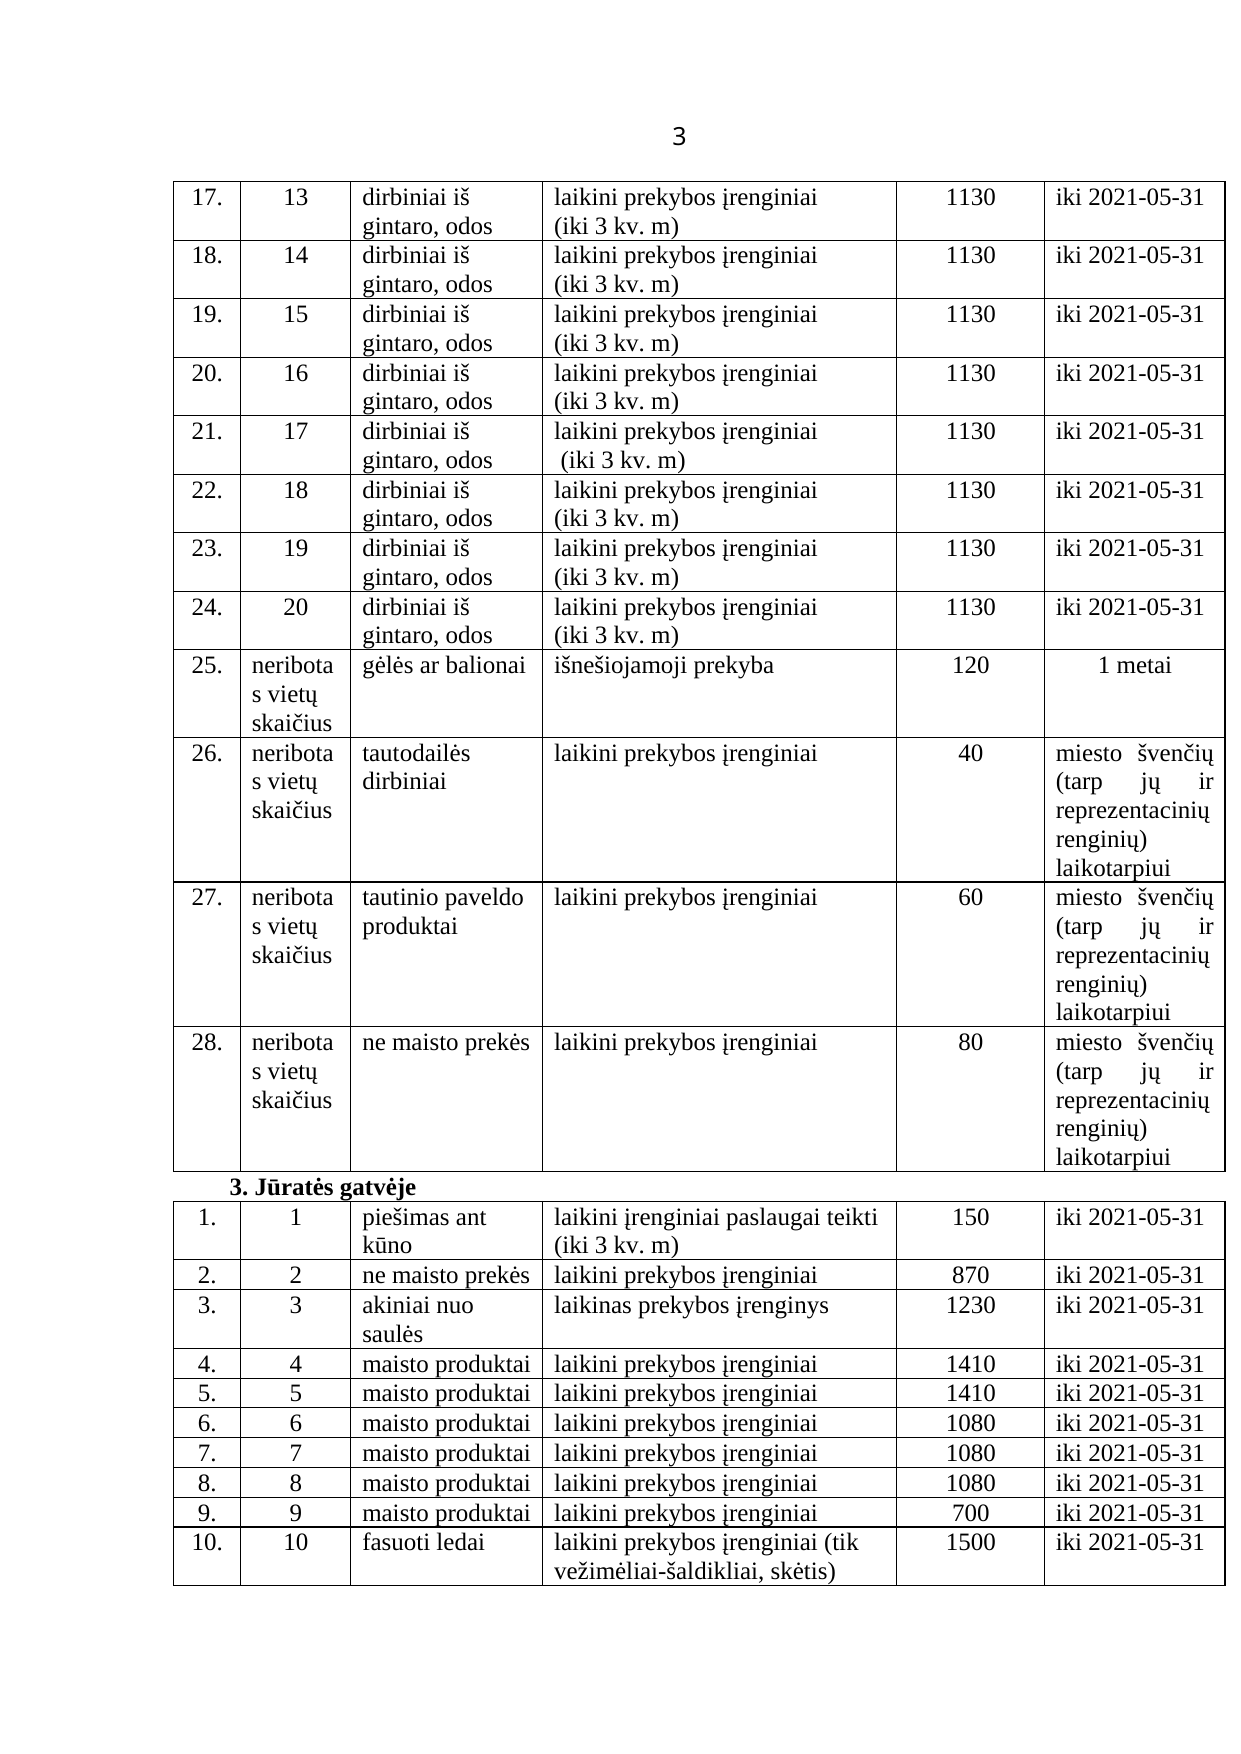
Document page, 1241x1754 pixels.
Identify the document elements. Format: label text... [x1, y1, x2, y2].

table_cell laikini prekybos įrenginiai (iki 3 kv. m) [543, 416, 896, 474]
table_cell tautinio paveldo produktai [351, 883, 542, 1026]
table_cell 3 [241, 1290, 350, 1348]
table_cell 2. [174, 1260, 240, 1289]
table_cell dirbiniai iš gintaro, odos [351, 416, 542, 474]
table_cell maisto produktai [351, 1349, 542, 1377]
table_cell laikini prekybos įrenginiai [543, 738, 896, 881]
table_cell laikini prekybos įrenginiai [543, 1260, 896, 1289]
table_cell 19. [174, 299, 240, 357]
table_cell laikini prekybos įrenginiai (iki 3 kv. m) [543, 241, 896, 298]
table_cell 9. [174, 1498, 240, 1526]
table_cell 1130 [897, 182, 1044, 239]
table_cell dirbiniai iš gintaro, odos [351, 533, 542, 591]
table_cell iki 2021-05-31 [1045, 358, 1224, 415]
table_cell iki 2021-05-31 [1045, 416, 1224, 474]
table_cell iki 2021-05-31 [1045, 533, 1224, 591]
table_cell 15 [241, 299, 350, 357]
table_cell išnešiojamoji prekyba [543, 650, 896, 737]
table_cell iki 2021-05-31 [1045, 241, 1224, 298]
table_cell iki 2021-05-31 [1045, 1349, 1224, 1377]
table_cell 6 [241, 1408, 350, 1437]
table_cell laikini prekybos įrenginiai [543, 1408, 896, 1437]
table_cell 21. [174, 416, 240, 474]
table_cell 23. [174, 533, 240, 591]
table_cell laikini įrenginiai paslaugai teikti (iki 3 kv. m) [543, 1202, 896, 1259]
table_cell maisto produktai [351, 1408, 542, 1437]
table_cell laikini prekybos įrenginiai (iki 3 kv. m) [543, 299, 896, 357]
table_cell neribotas vietų skaičius [241, 738, 350, 881]
table_cell 5. [174, 1379, 240, 1407]
table_cell 1130 [897, 299, 1044, 357]
table_cell 2 [241, 1260, 350, 1289]
table_cell laikini prekybos įrenginiai [543, 1498, 896, 1526]
table_cell dirbiniai iš gintaro, odos [351, 358, 542, 415]
table_cell laikini prekybos įrenginiai (iki 3 kv. m) [543, 475, 896, 532]
table_cell maisto produktai [351, 1379, 542, 1407]
table_cell 60 [897, 883, 1044, 1026]
table_cell 8 [241, 1468, 350, 1497]
table_cell miesto švenčių (tarp jų ir reprezentacinių renginių) laikotarpiui [1045, 738, 1224, 881]
table_cell laikini prekybos įrenginiai [543, 1349, 896, 1377]
table_cell 1080 [897, 1468, 1044, 1497]
table_cell 25. [174, 650, 240, 737]
table_cell 1130 [897, 241, 1044, 298]
table_cell 5 [241, 1379, 350, 1407]
table_cell ne maisto prekės [351, 1027, 542, 1171]
table_cell neribotas vietų skaičius [241, 650, 350, 737]
table_cell 17. [174, 182, 240, 239]
table_cell 1080 [897, 1408, 1044, 1437]
table_cell 1130 [897, 592, 1044, 649]
table_cell 20. [174, 358, 240, 415]
table_cell neribotas vietų skaičius [241, 1027, 350, 1171]
table_cell 3. [174, 1290, 240, 1348]
table_cell 870 [897, 1260, 1044, 1289]
table_cell 4. [174, 1349, 240, 1377]
table_cell iki 2021-05-31 [1045, 1468, 1224, 1497]
table_cell 1130 [897, 475, 1044, 532]
table_cell 1. [174, 1202, 240, 1259]
table_cell 14 [241, 241, 350, 298]
table_cell 10. [174, 1528, 240, 1585]
table_cell iki 2021-05-31 [1045, 299, 1224, 357]
table_cell 1410 [897, 1349, 1044, 1377]
table_cell laikini prekybos įrenginiai [543, 1379, 896, 1407]
table_cell 1500 [897, 1528, 1044, 1585]
table_cell laikini prekybos įrenginiai [543, 1027, 896, 1171]
table_cell 13 [241, 182, 350, 239]
table_cell laikini prekybos įrenginiai [543, 1438, 896, 1467]
table_cell 28. [174, 1027, 240, 1171]
table_cell maisto produktai [351, 1498, 542, 1526]
table_cell fasuoti ledai [351, 1528, 542, 1585]
table_cell 1130 [897, 533, 1044, 591]
table_cell 1230 [897, 1290, 1044, 1348]
table_cell piešimas ant kūno [351, 1202, 542, 1259]
table_cell 27. [174, 883, 240, 1026]
table_cell laikini prekybos įrenginiai (tik vežimėliai-šaldikliai, skėtis) [543, 1528, 896, 1585]
table_cell 1410 [897, 1379, 1044, 1407]
table_cell 24. [174, 592, 240, 649]
table_cell 150 [897, 1202, 1044, 1259]
table_cell 80 [897, 1027, 1044, 1171]
table_cell 1080 [897, 1438, 1044, 1467]
table_cell dirbiniai iš gintaro, odos [351, 475, 542, 532]
table_cell 1130 [897, 358, 1044, 415]
table_cell iki 2021-05-31 [1045, 1290, 1224, 1348]
table_cell akiniai nuo saulės [351, 1290, 542, 1348]
table_cell dirbiniai iš gintaro, odos [351, 299, 542, 357]
table_cell laikini prekybos įrenginiai (iki 3 kv. m) [543, 358, 896, 415]
table_cell iki 2021-05-31 [1045, 592, 1224, 649]
table_cell 9 [241, 1498, 350, 1526]
table_cell 700 [897, 1498, 1044, 1526]
table_cell iki 2021-05-31 [1045, 1260, 1224, 1289]
table_cell 1 [241, 1202, 350, 1259]
table_cell neribotas vietų skaičius [241, 883, 350, 1026]
table_cell gėlės ar balionai [351, 650, 542, 737]
table_cell maisto produktai [351, 1468, 542, 1497]
table_cell 1 metai [1045, 650, 1224, 737]
table_cell 22. [174, 475, 240, 532]
table_cell iki 2021-05-31 [1045, 182, 1224, 239]
table_cell iki 2021-05-31 [1045, 475, 1224, 532]
table_cell iki 2021-05-31 [1045, 1498, 1224, 1526]
table_cell 20 [241, 592, 350, 649]
table_cell 26. [174, 738, 240, 881]
table_cell iki 2021-05-31 [1045, 1408, 1224, 1437]
table_cell miesto švenčių (tarp jų ir reprezentacinių renginių) laikotarpiui [1045, 1027, 1224, 1171]
table_cell laikini prekybos įrenginiai (iki 3 kv. m) [543, 533, 896, 591]
table_cell 7 [241, 1438, 350, 1467]
table_cell 18 [241, 475, 350, 532]
table_cell 8. [174, 1468, 240, 1497]
table_cell laikini prekybos įrenginiai (iki 3 kv. m) [543, 592, 896, 649]
table_cell dirbiniai iš gintaro, odos [351, 241, 542, 298]
table_cell 40 [897, 738, 1044, 881]
table_cell [1225, 1171, 1229, 1201]
table_cell iki 2021-05-31 [1045, 1438, 1224, 1467]
table_cell maisto produktai [351, 1438, 542, 1467]
table_cell 1130 [897, 416, 1044, 474]
table_cell 4 [241, 1349, 350, 1377]
table_cell 120 [897, 650, 1044, 737]
table_cell dirbiniai iš gintaro, odos [351, 182, 542, 239]
table_cell 17 [241, 416, 350, 474]
table_cell laikini prekybos įrenginiai [543, 883, 896, 1026]
table_cell iki 2021-05-31 [1045, 1202, 1224, 1259]
table_cell laikini prekybos įrenginiai [543, 1468, 896, 1497]
table_cell tautodailės dirbiniai [351, 738, 542, 881]
table_cell iki 2021-05-31 [1045, 1528, 1224, 1585]
table_cell laikini prekybos įrenginiai (iki 3 kv. m) [543, 182, 896, 239]
table_cell 3. Jūratės gatvėje [174, 1172, 1225, 1201]
table_cell ne maisto prekės [351, 1260, 542, 1289]
table_cell 6. [174, 1408, 240, 1437]
table_cell 7. [174, 1438, 240, 1467]
table_cell 10 [241, 1528, 350, 1585]
table_cell laikinas prekybos įrenginys [543, 1290, 896, 1348]
table_cell iki 2021-05-31 [1045, 1379, 1224, 1407]
table_cell dirbiniai iš gintaro, odos [351, 592, 542, 649]
table_cell 18. [174, 241, 240, 298]
table_cell 19 [241, 533, 350, 591]
table_cell miesto švenčių (tarp jų ir reprezentacinių renginių) laikotarpiui [1045, 883, 1224, 1026]
table_cell 16 [241, 358, 350, 415]
